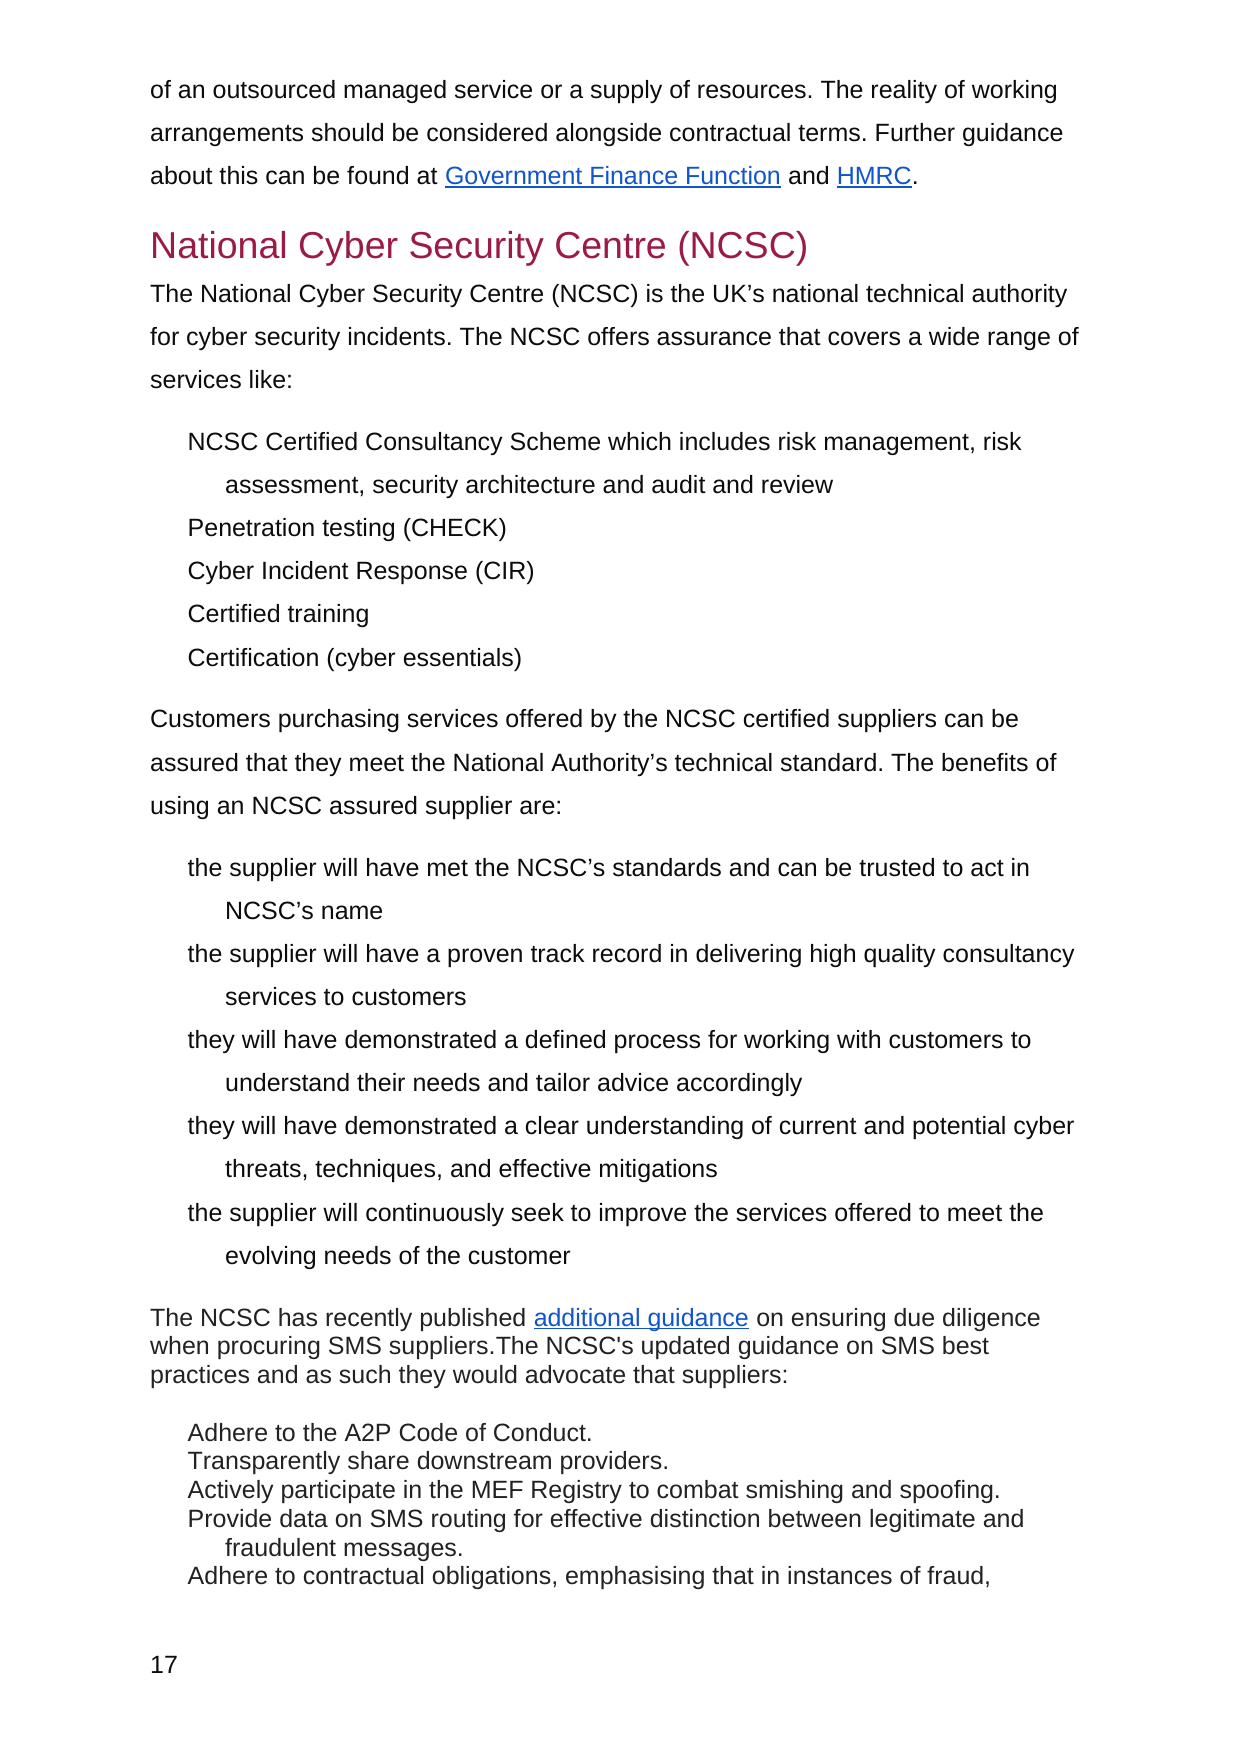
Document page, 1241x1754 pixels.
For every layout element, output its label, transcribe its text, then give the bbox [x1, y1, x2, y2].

text Cyber Incident Response (CIR) [187, 556, 1090, 585]
text they will have demonstrated a defined process for working with customers to understand their needs and tailor advice accordingly [187, 1025, 1090, 1097]
text Provide data on SMS routing for effective distinction between legitimate and fraudulent messages. [187, 1504, 1090, 1561]
text the supplier will have a proven track record in delivering high quality consultancy services to customers [187, 939, 1090, 1011]
text Penetration testing (CHECK) [187, 513, 1090, 542]
text Customers purchasing services offered by the NCSC certified suppliers can be assured that they meet the National Authority’s technical standard. The benefits of using an NCSC assured supplier are: [150, 704, 1090, 819]
text Adhere to contractual obligations, emphasising that in instances of fraud, [187, 1561, 1090, 1590]
text Adhere to the A2P Code of Conduct. [187, 1417, 1090, 1446]
text they will have demonstrated a clear understanding of current and potential cyber threats, techniques, and effective mitigations [187, 1111, 1090, 1183]
text Certified training [187, 599, 1090, 628]
text Certification (cyber essentials) [187, 642, 1090, 671]
subtitle National Cyber Security Centre (NCSC) [150, 223, 1090, 266]
text The National Cyber Security Centre (NCSC) is the UK’s national technical authority for cyber security incidents. The NCSC offers assurance that covers a wide range of services like: [150, 279, 1090, 394]
text Transparently share downstream providers. [187, 1446, 1090, 1475]
text of an outsourced managed service or a supply of resources. The reality of working arrangements should be considered alongside contractual terms. Further guidance about this can be found at Government Finance Function and HMRC. [150, 75, 1090, 190]
text NCSC Certified Consultancy Scheme which includes risk management, risk assessment, security architecture and audit and review [187, 427, 1090, 499]
text the supplier will continuously seek to improve the services offered to meet the evolving needs of the customer [187, 1197, 1090, 1269]
text The NCSC has recently published additional guidance on ensuring due diligence when procuring SMS suppliers.The NCSC's updated guidance on SMS best practices and as such they would advocate that suppliers: [150, 1302, 1090, 1389]
text Actively participate in the MEF Registry to combat smishing and spoofing. [187, 1475, 1090, 1504]
text the supplier will have met the NCSC’s standards and can be trusted to act in NCSC’s name [187, 852, 1090, 924]
